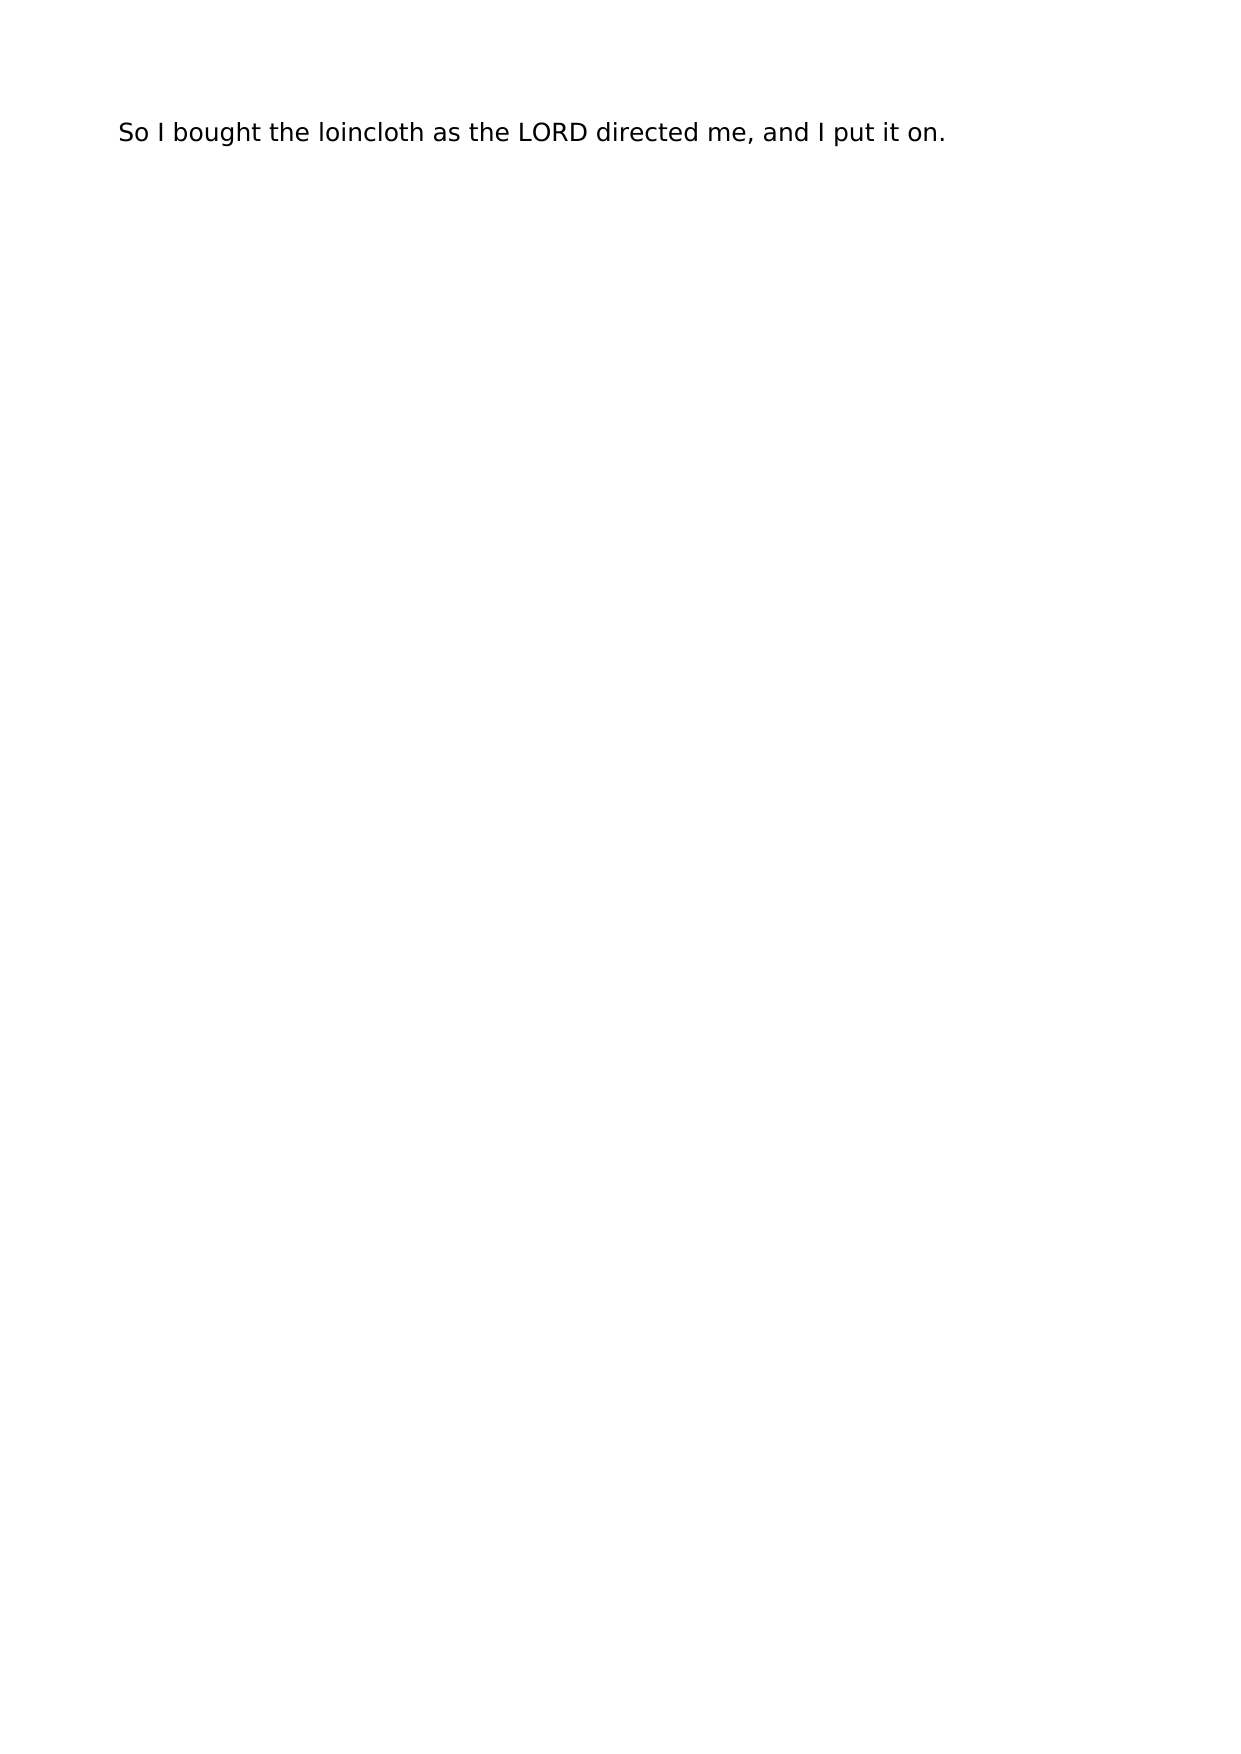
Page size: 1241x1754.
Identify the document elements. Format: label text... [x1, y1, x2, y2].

text So I bought the loincloth as the LORD directed me, and I put it on. [118, 118, 1122, 147]
